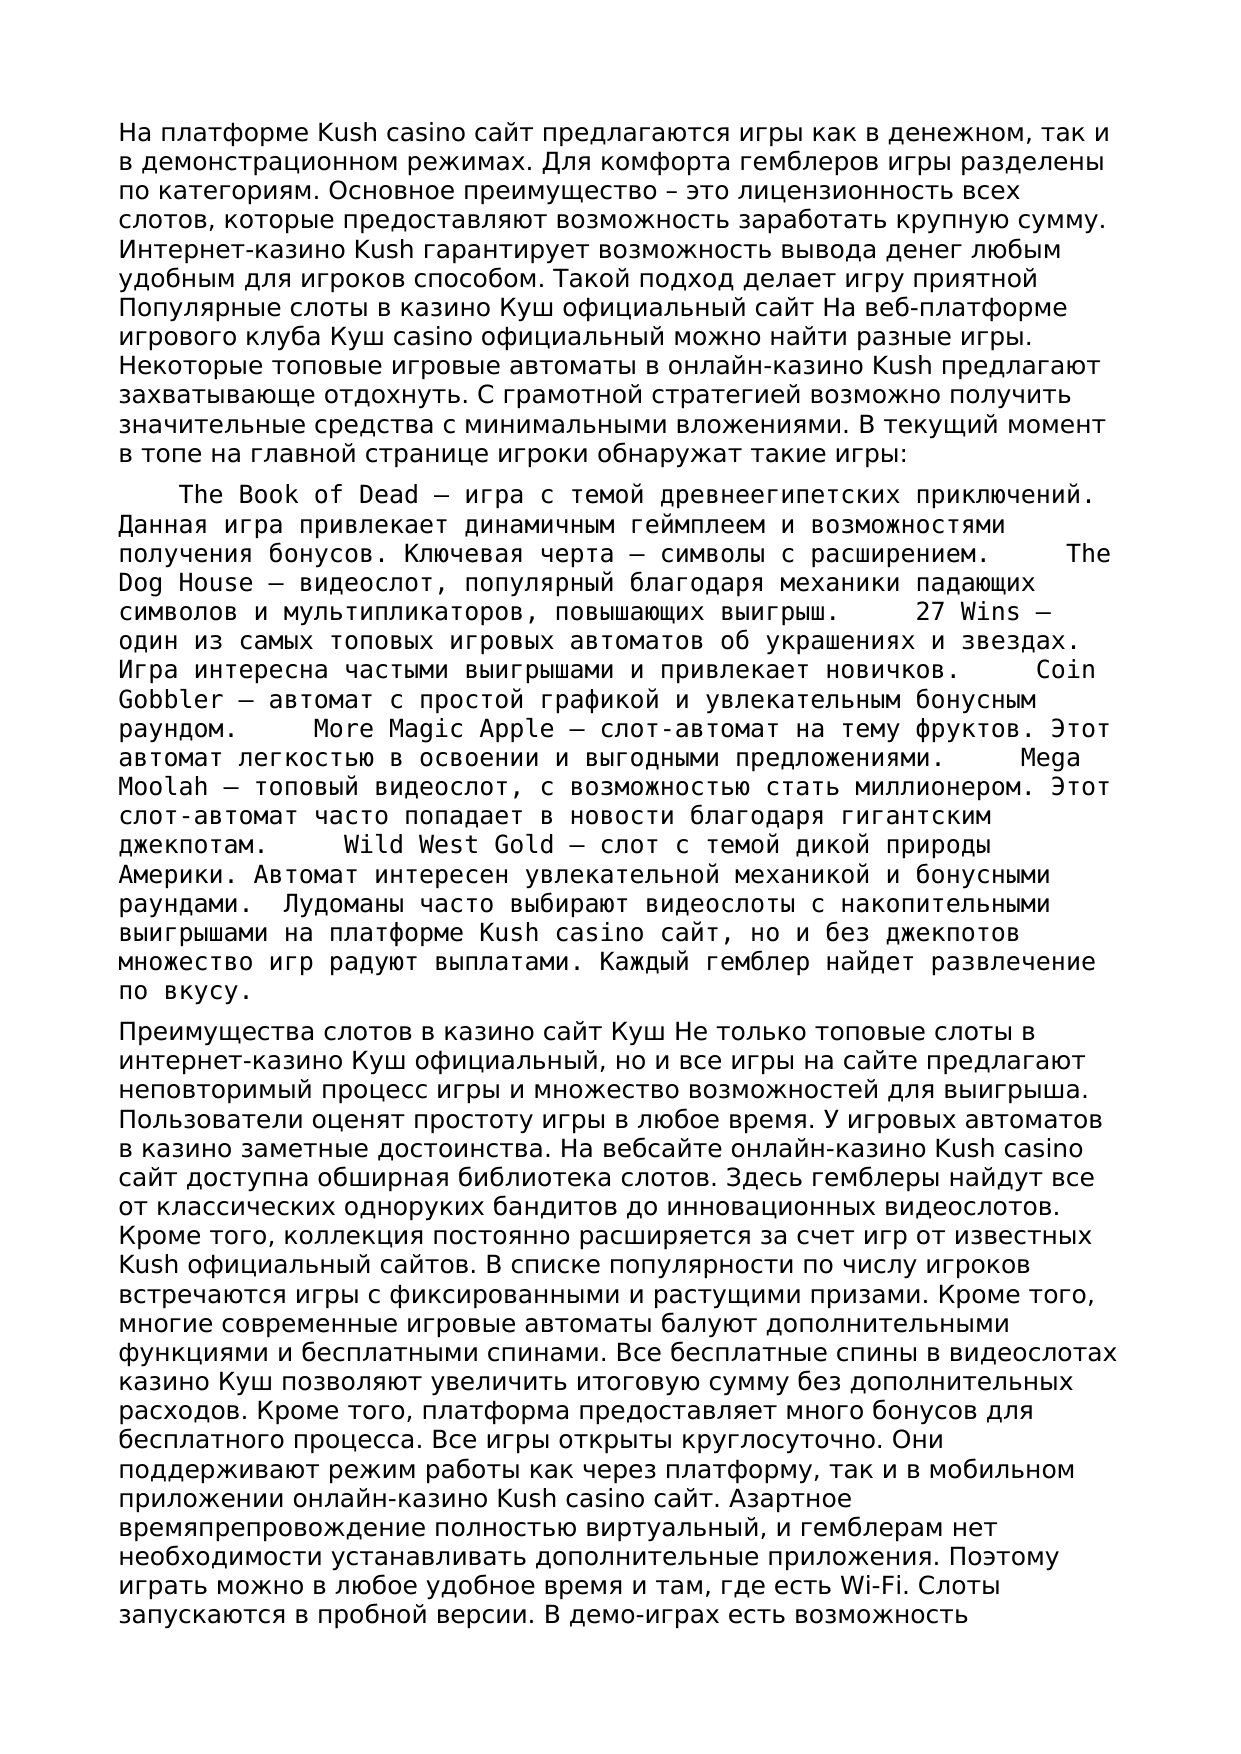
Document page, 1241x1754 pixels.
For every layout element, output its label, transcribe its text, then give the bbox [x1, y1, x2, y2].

text The Book of Dead – игра с темой древнеегипетских приключений. Данная игра привлекает динамичным геймплеем и возможностями получения бонусов. Ключевая черта – символы с расширением. The Dog House – видеослот, популярный благодаря механики падающих символов и мультипликаторов, повышающих выигрыш. 27 Wins – один из самых топовых игровых автоматов об украшениях и звездах. Игра интересна частыми выигрышами и привлекает новичков. Coin Gobbler – автомат с простой графикой и увлекательным бонусным раундом. More Magic Apple – слот-автомат на тему фруктов. Этот автомат легкостью в освоении и выгодными предложениями. Mega Moolah – топовый видеослот, с возможностью стать миллионером. Этот слот-автомат часто попадает в новости благодаря гигантским джекпотам. Wild West Gold – слот с темой дикой природы Америки. Автомат интересен увлекательной механикой и бонусными раундами. Лудоманы часто выбирают видеослоты с накопительными выигрышами на платформе Kush casino сайт, но и без джекпотов множество игр радуют выплатами. Каждый гемблер найдет развлечение по вкусу. [118, 481, 1122, 1006]
text На платформе Kush casino сайт предлагаются игры как в денежном, так и в демонстрационном режимах. Для комфорта гемблеров игры разделены по категориям. Основное преимущество – это лицензионность всех слотов, которые предоставляют возможность заработать крупную сумму. Интернет-казино Kush гарантирует возможность вывода денег любым удобным для игроков способом. Такой подход делает игру приятной Популярные слоты в казино Куш официальный сайт На веб-платформе игрового клуба Куш casino официальный можно найти разные игры. Некоторые топовые игровые автоматы в онлайн-казино Kush предлагают захватывающе отдохнуть. С грамотной стратегией возможно получить значительные средства с минимальными вложениями. В текущий момент в топе на главной странице игроки обнаружат такие игры: [118, 118, 1122, 468]
text Преимущества слотов в казино сайт Куш Не только топовые слоты в интернет-казино Куш официальный, но и все игры на сайте предлагают неповторимый процесс игры и множество возможностей для выигрыша. Пользователи оценят простоту игры в любое время. У игровых автоматов в казино заметные достоинства. На вебсайте онлайн-казино Kush casino сайт доступна обширная библиотека слотов. Здесь гемблеры найдут все от классических одноруких бандитов до инновационных видеослотов. Кроме того, коллекция постоянно расширяется за счет игр от известных Kush официальный сайтов. В списке популярности по числу игроков встречаются игры с фиксированными и растущими призами. Кроме того, многие современные игровые автоматы балуют дополнительными функциями и бесплатными спинами. Все бесплатные спины в видеослотах казино Куш позволяют увеличить итоговую сумму без дополнительных расходов. Кроме того, платформа предоставляет много бонусов для бесплатного процесса. Все игры открыты круглосуточно. Они поддерживают режим работы как через платформу, так и в мобильном приложении онлайн-казино Kush casino сайт. Азартное времяпрепровождение полностью виртуальный, и гемблерам нет необходимости устанавливать дополнительные приложения. Поэтому играть можно в любое удобное время и там, где есть Wi-Fi. Слоты запускаются в пробной версии. В демо-играх есть возможность [118, 1017, 1122, 1630]
